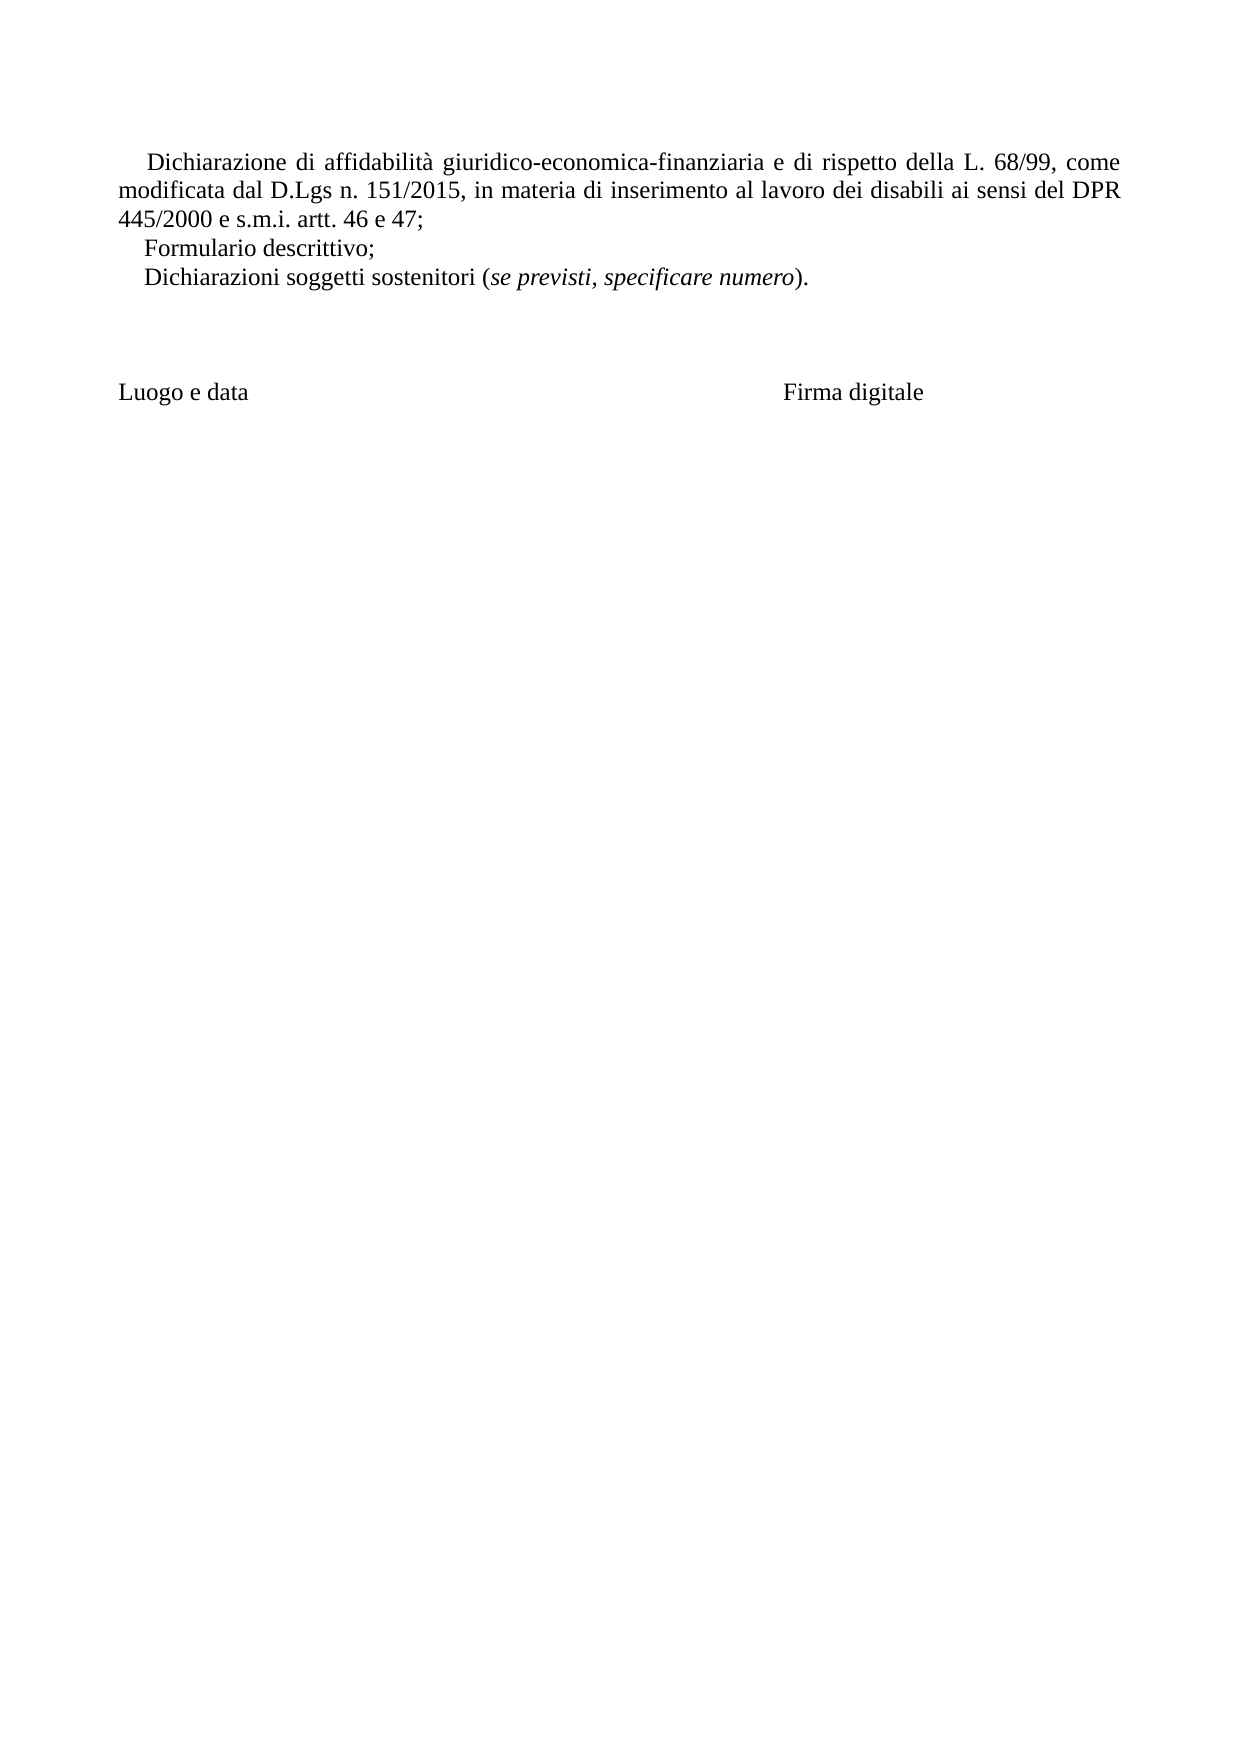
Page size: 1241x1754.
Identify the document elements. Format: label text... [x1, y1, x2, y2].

text  Dichiarazioni soggetti sostenitori (se previsti, specificare numero). [118, 262, 1122, 291]
text  Formulario descrittivo; [118, 233, 1122, 262]
text  Dichiarazione di affidabilità giuridico-economica-finanziaria e di rispetto della L. 68/99, come modificata dal D.Lgs n. 151/2015, in materia di inserimento al lavoro dei disabili ai sensi del DPR 445/2000 e s.m.i. artt. 46 e 47; [118, 147, 1122, 233]
text Luogo e data Firma digitale [118, 377, 1122, 406]
